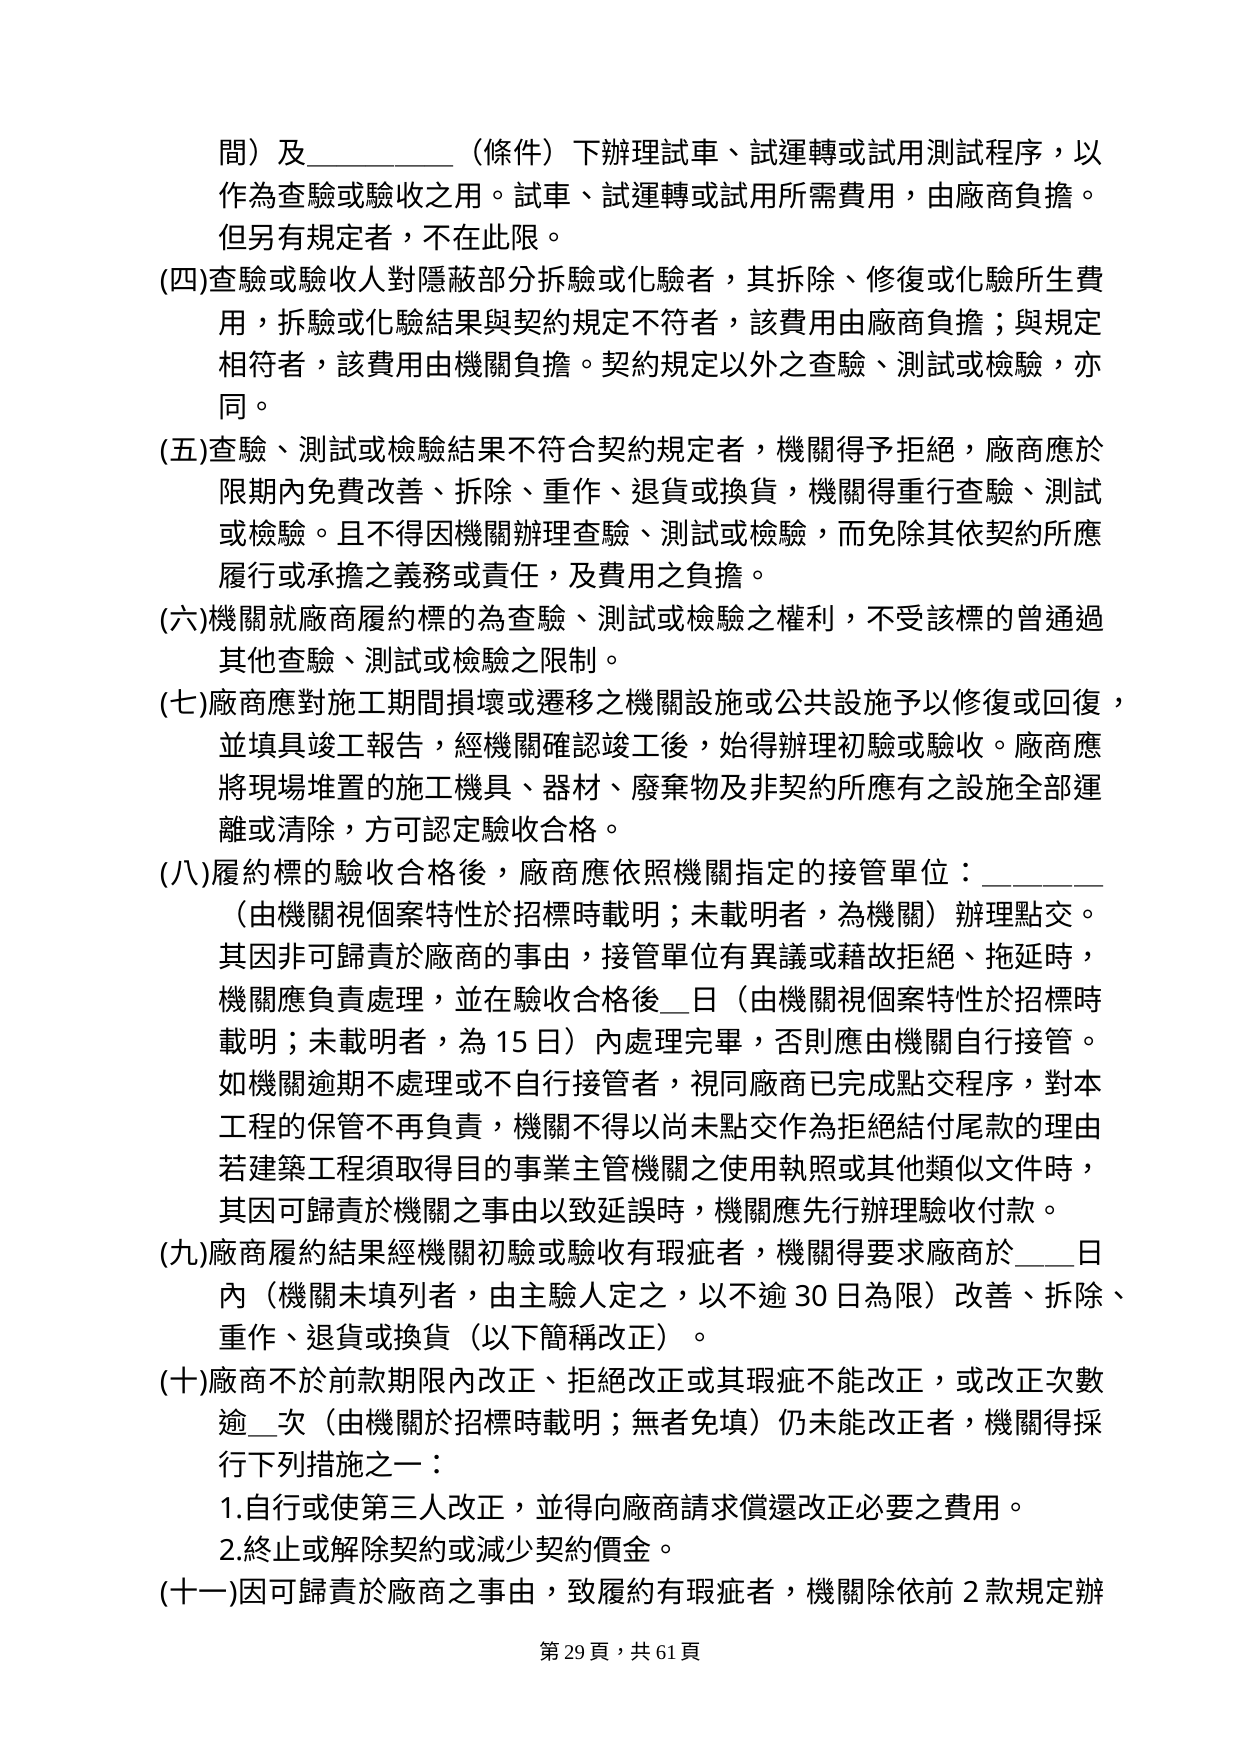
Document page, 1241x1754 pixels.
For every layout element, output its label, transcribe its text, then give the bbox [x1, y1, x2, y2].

text 2.終止或解除契約或減少契約價金。 [218, 1527, 1110, 1569]
text (四)查驗或驗收人對隱蔽部分拆驗或化驗者，其拆除、修復或化驗所生費用，拆驗或化驗結果與契約規定不符者，該費用由廠商負擔；與規定相符者，該費用由機關負擔。契約規定以外之查驗、測試或檢驗，亦同。 [159, 257, 1104, 426]
text (十)廠商不於前款期限內改正、拒絕改正或其瑕疵不能改正，或改正次數逾＿次（由機關於招標時載明；無者免填）仍未能改正者，機關得採行下列措施之一： [159, 1357, 1104, 1484]
text 間）及＿＿＿＿＿（條件）下辦理試車、試運轉或試用測試程序，以作為查驗或驗收之用。試車、試運轉或試用所需費用，由廠商負擔。但另有規定者，不在此限。 [217, 130, 1104, 257]
text (十一)因可歸責於廠商之事由，致履約有瑕疵者，機關除依前2款規定辦 [159, 1569, 1104, 1611]
text (五)查驗、測試或檢驗結果不符合契約規定者，機關得予拒絕，廠商應於限期內免費改善、拆除、重作、退貨或換貨，機關得重行查驗、測試或檢驗。且不得因機關辦理查驗、測試或檢驗，而免除其依契約所應履行或承擔之義務或責任，及費用之負擔。 [159, 426, 1104, 595]
text 1.自行或使第三人改正，並得向廠商請求償還改正必要之費用。 [218, 1484, 1110, 1527]
text (九)廠商履約結果經機關初驗或驗收有瑕疵者，機關得要求廠商於＿＿日內（機關未填列者，由主驗人定之，以不逾30日為限）改善、拆除、重作、退貨或換貨（以下簡稱改正）。 [159, 1230, 1104, 1357]
text (六)機關就廠商履約標的為查驗、測試或檢驗之權利，不受該標的曾通過其他查驗、測試或檢驗之限制。 [159, 595, 1104, 680]
text (七)廠商應對施工期間損壞或遷移之機關設施或公共設施予以修復或回復，並填具竣工報告，經機關確認竣工後，始得辦理初驗或驗收。廠商應將現場堆置的施工機具、器材、廢棄物及非契約所應有之設施全部運離或清除，方可認定驗收合格。 [159, 680, 1104, 849]
text (八)履約標的驗收合格後，廠商應依照機關指定的接管單位：＿＿＿＿（由機關視個案特性於招標時載明；未載明者，為機關）辦理點交。其因非可歸責於廠商的事由，接管單位有異議或藉故拒絕、拖延時，機關應負責處理，並在驗收合格後＿日（由機關視個案特性於招標時載明；未載明者，為15日）內處理完畢，否則應由機關自行接管。如機關逾期不處理或不自行接管者，視同廠商已完成點交程序，對本工程的保管不再負責，機關不得以尚未點交作為拒絕結付尾款的理由。若建築工程須取得目的事業主管機關之使用執照或其他類似文件時，其因可歸責於機關之事由以致延誤時，機關應先行辦理驗收付款。 [159, 849, 1104, 1230]
